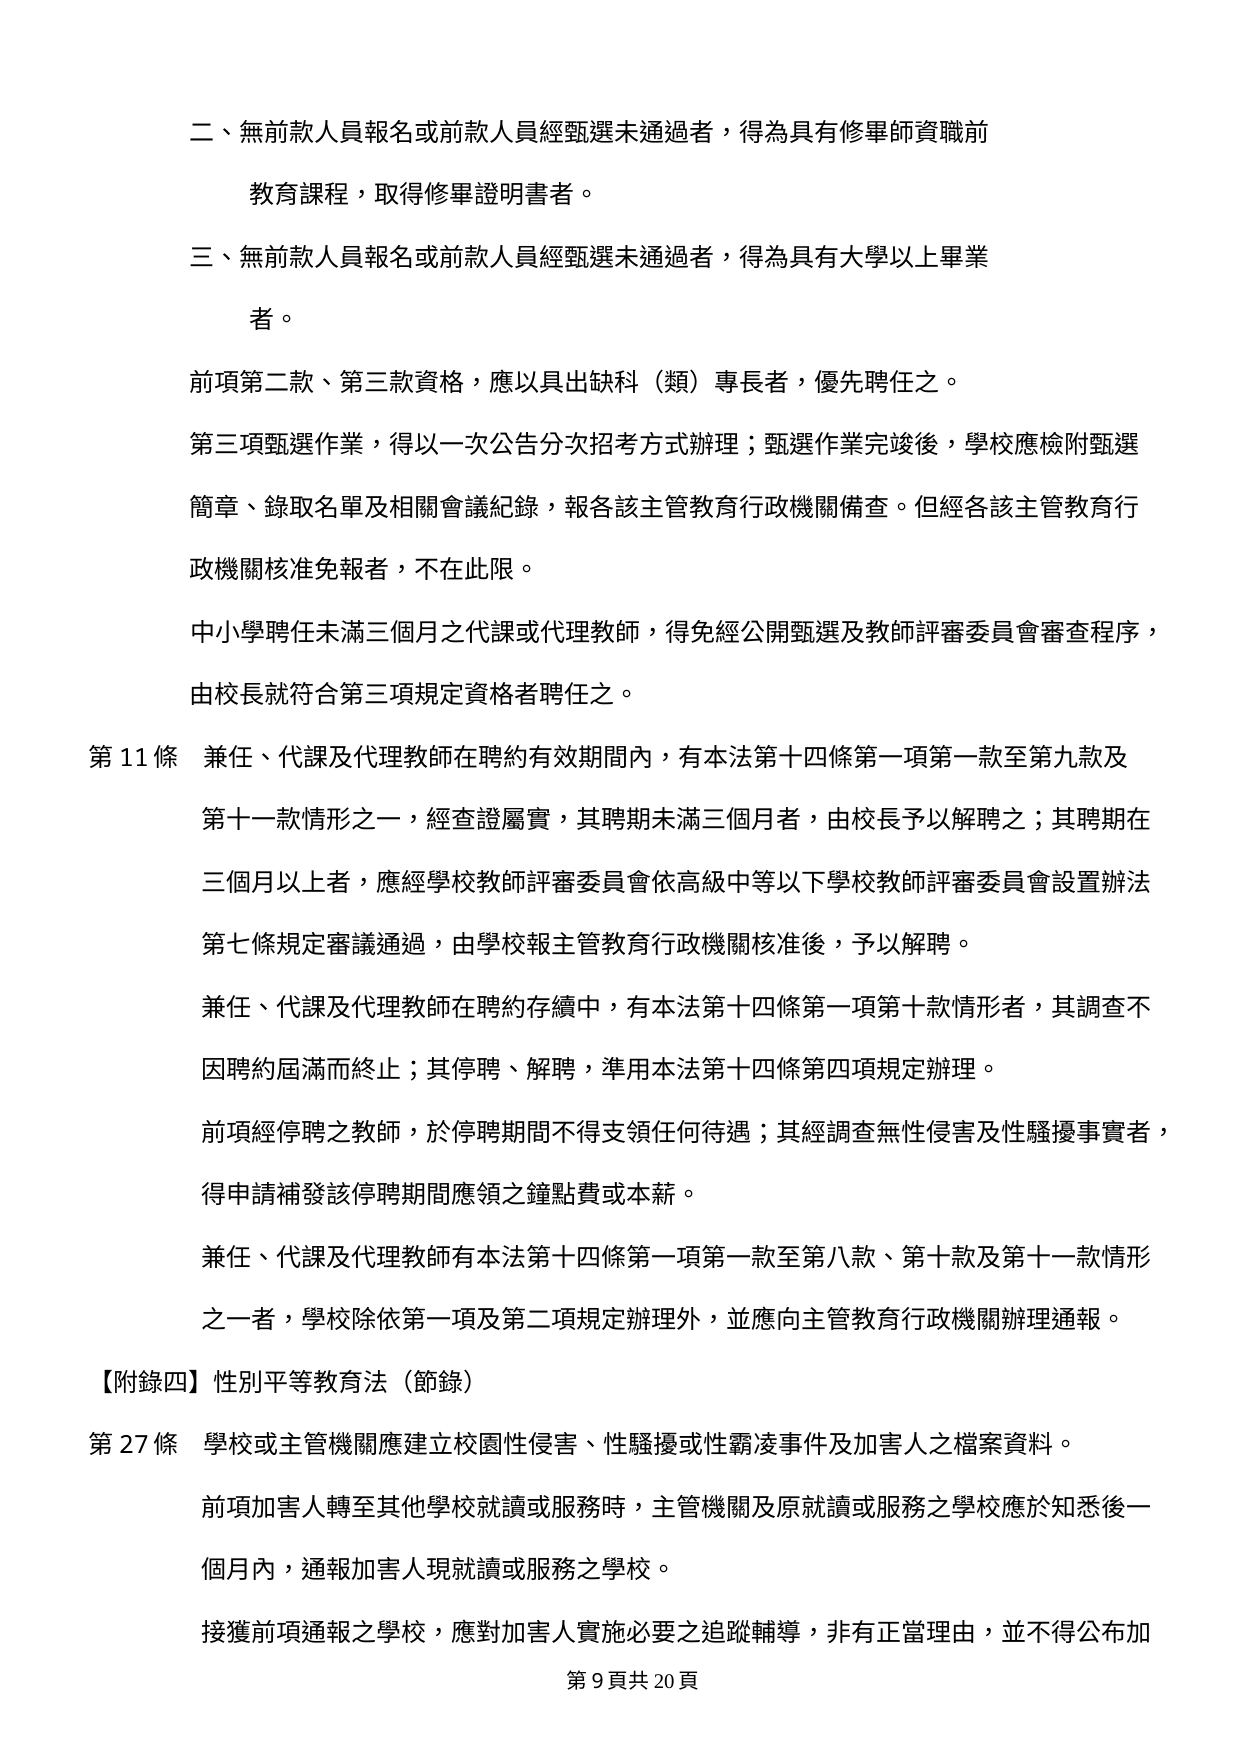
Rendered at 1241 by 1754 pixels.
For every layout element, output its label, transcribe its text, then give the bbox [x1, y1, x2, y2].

text 【附錄四】性別平等教育法（節錄） [89, 1338, 1152, 1401]
text 教育課程，取得修畢證明書者。 [89, 151, 1152, 213]
text 三、無前款人員報名或前款人員經甄選未通過者，得為具有大學以上畢業 [89, 213, 1152, 276]
text 者。 [89, 276, 1152, 338]
text 接獲前項通報之學校，應對加害人實施必要之追蹤輔導，非有正當理由，並不得公布加 [201, 1588, 1152, 1651]
text 前項第二款、第三款資格，應以具出缺科（類）專長者，優先聘任之。 [89, 338, 1152, 401]
text 第三項甄選作業，得以一次公告分次招考方式辦理；甄選作業完竣後，學校應檢附甄選簡章、錄取名單及相關會議紀錄，報各該主管教育行政機關備查。但經各該主管教育行政機關核准免報者，不在此限。 [189, 401, 1152, 588]
text 第27條 學校或主管機關應建立校園性侵害、性騷擾或性霸凌事件及加害人之檔案資料。 [89, 1401, 1152, 1463]
text 二、無前款人員報名或前款人員經甄選未通過者，得為具有修畢師資職前 [89, 88, 1152, 151]
text 中小學聘任未滿三個月之代課或代理教師，得免經公開甄選及教師評審委員會審查程序，由校長就符合第三項規定資格者聘任之。 [189, 588, 1152, 713]
text 前項經停聘之教師，於停聘期間不得支領任何待遇；其經調查無性侵害及性騷擾事實者，得申請補發該停聘期間應領之鐘點費或本薪。 [201, 1088, 1152, 1213]
text 兼任、代課及代理教師在聘約存續中，有本法第十四條第一項第十款情形者，其調查不因聘約屆滿而終止；其停聘、解聘，準用本法第十四條第四項規定辦理。 [201, 963, 1152, 1088]
text 第11條 兼任、代課及代理教師在聘約有效期間內，有本法第十四條第一項第一款至第九款及第十一款情形之一，經查證屬實，其聘期未滿三個月者，由校長予以解聘之；其聘期在三個月以上者，應經學校教師評審委員會依高級中等以下學校教師評審委員會設置辦法第七條規定審議通過，由學校報主管教育行政機關核准後，予以解聘。 [89, 713, 1152, 963]
text 兼任、代課及代理教師有本法第十四條第一項第一款至第八款、第十款及第十一款情形之一者，學校除依第一項及第二項規定辦理外，並應向主管教育行政機關辦理通報。 [201, 1213, 1152, 1338]
text 前項加害人轉至其他學校就讀或服務時，主管機關及原就讀或服務之學校應於知悉後一個月內，通報加害人現就讀或服務之學校。 [201, 1463, 1152, 1588]
